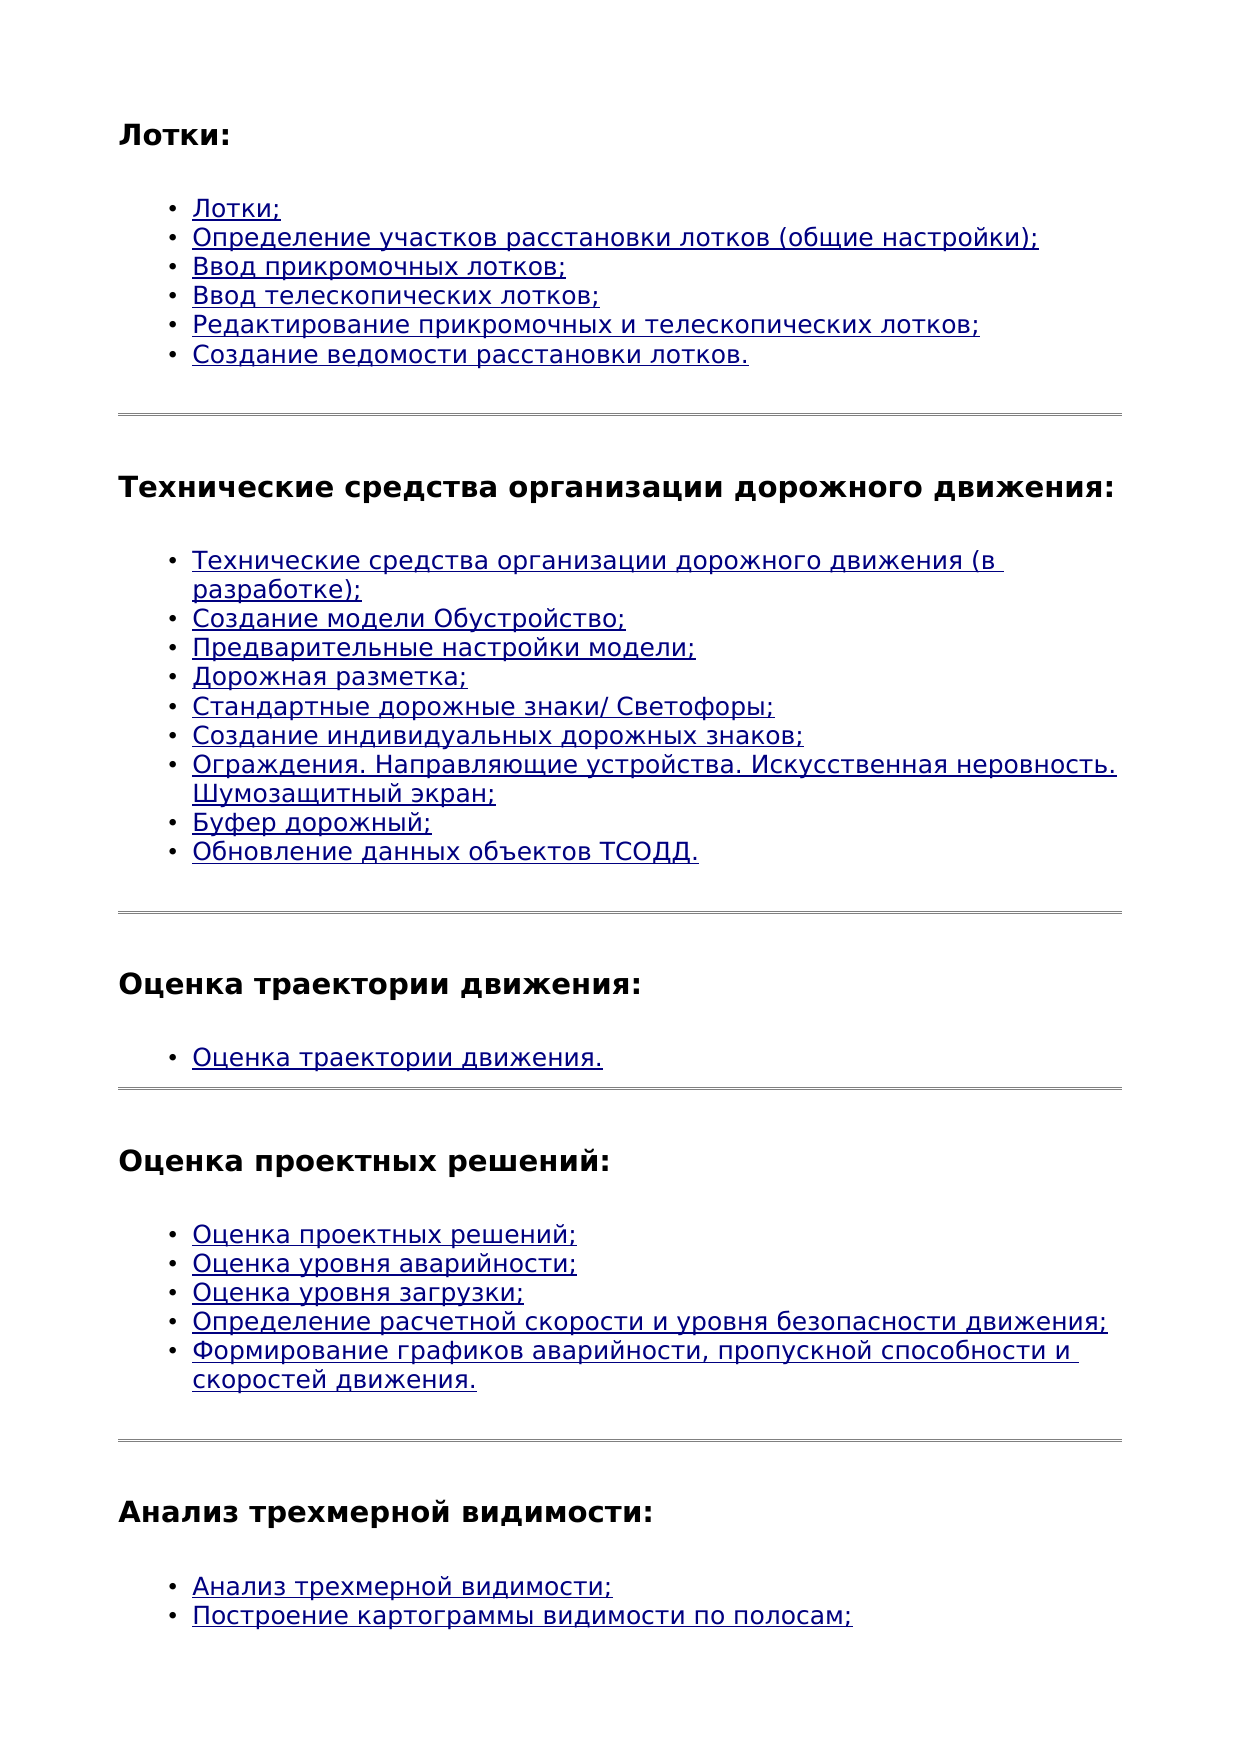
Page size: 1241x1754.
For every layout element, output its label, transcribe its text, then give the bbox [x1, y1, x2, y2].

list Оценка уровня загрузки; [177, 1278, 1122, 1307]
list Оценка траектории движения. [177, 1043, 1122, 1073]
list Оценка проектных решений; [177, 1220, 1122, 1249]
list Редактирование прикромочных и телескопических лотков; [177, 311, 1122, 340]
list Ввод телескопических лотков; [177, 282, 1122, 311]
list Ввод прикромочных лотков; [177, 252, 1122, 282]
list Ограждения. Направляющие устройства. Искусственная неровность. Шумозащитный экран; [177, 750, 1122, 808]
list Анализ трехмерной видимости; [177, 1572, 1122, 1601]
list Стандартные дорожные знаки/ Светофоры; [177, 692, 1122, 721]
list Создание модели Обустройство; [177, 604, 1122, 633]
list Обновление данных объектов ТСОДД. [177, 837, 1122, 867]
list Построение картограммы видимости по полосам; [177, 1601, 1122, 1630]
list Буфер дорожный; [177, 808, 1122, 837]
list Определение участков расстановки лотков (общие настройки); [177, 223, 1122, 252]
subtitle Оценка проектных решений: [118, 1144, 1122, 1178]
list Создание индивидуальных дорожных знаков; [177, 721, 1122, 750]
list Предварительные настройки модели; [177, 633, 1122, 662]
list Дорожная разметка; [177, 662, 1122, 692]
subtitle Анализ трехмерной видимости: [118, 1496, 1122, 1530]
subtitle Оценка траектории движения: [118, 967, 1122, 1001]
subtitle Технические средства организации дорожного движения: [118, 470, 1122, 504]
list Создание ведомости расстановки лотков. [177, 340, 1122, 369]
list Технические средства организации дорожного движения (в разработке); [177, 546, 1122, 604]
list Лотки; [177, 194, 1122, 223]
list Оценка уровня аварийности; [177, 1249, 1122, 1278]
subtitle Лотки: [118, 118, 1122, 152]
list Формирование графиков аварийности, пропускной способности и скоростей движения. [177, 1337, 1122, 1395]
list Определение расчетной скорости и уровня безопасности движения; [177, 1307, 1122, 1337]
